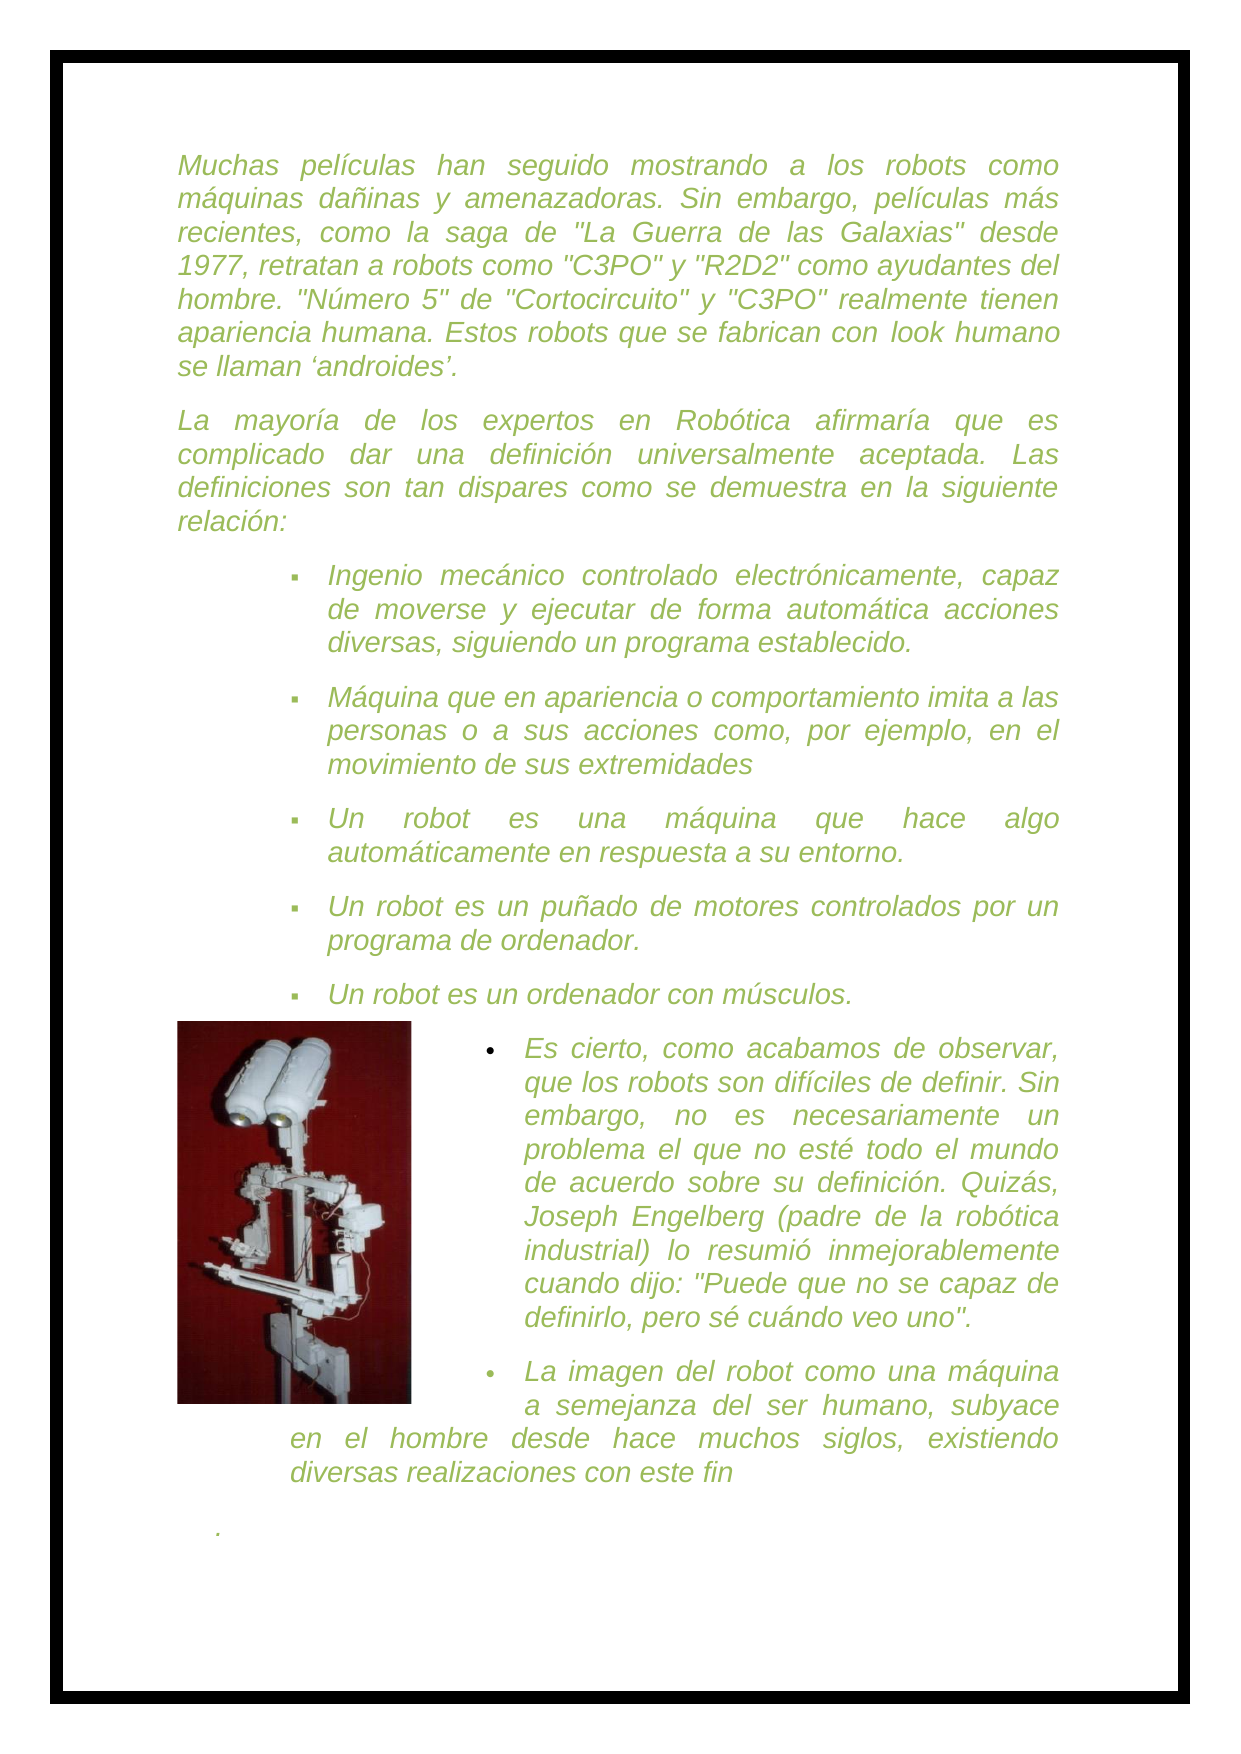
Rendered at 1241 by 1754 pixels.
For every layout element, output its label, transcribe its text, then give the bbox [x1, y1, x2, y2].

text Muchas películas han seguido mostrando a los robots como máquinas dañinas y amenazadoras. Sin embargo, películas más recientes, como la saga de "La Guerra de las Galaxias" desde 1977, retratan a robots como "C3PO" y "R2D2" como ayudantes del hombre. "Número 5" de "Cortocircuito" y "C3PO" realmente tienen apariencia humana. Estos robots que se fabrican con look humano se llaman ‘androides’. [177, 148, 1063, 382]
list Un robot es una máquina que hace algo automáticamente en respuesta a su entorno. [290, 801, 1063, 868]
list Un robot es un ordenador con músculos. [290, 977, 1063, 1011]
list Es cierto, como acabamos de observar, que los robots son difíciles de definir. Sin embargo, no es necesariamente un problema el que no esté todo el mundo de acuerdo sobre su definición. Quizás, Joseph Engelberg (padre de la robótica industrial) lo resumió inmejorablemente cuando dijo: "Puede que no se capaz de definirlo, pero sé cuándo veo uno". [412, 1031, 1063, 1333]
list Un robot es un puñado de motores controlados por un programa de ordenador. [290, 889, 1063, 956]
list . [215, 1509, 1063, 1543]
text La mayoría de los expertos en Robótica afirmaría que es complicado dar una definición universalmente aceptada. Las definiciones son tan dispares como se demuestra en la siguiente relación: [177, 403, 1063, 537]
list Ingenio mecánico controlado electrónicamente, capaz de moverse y ejecutar de forma automática acciones diversas, siguiendo un programa establecido. [290, 558, 1063, 659]
list La imagen del robot como una máquina a semejanza del ser humano, subyace en el hombre desde hace muchos siglos, existiendo diversas realizaciones con este fin [252, 1354, 1063, 1488]
list Máquina que en apariencia o comportamiento imita a las personas o a sus acciones como, por ejemplo, en el movimiento de sus extremidades [290, 680, 1063, 780]
